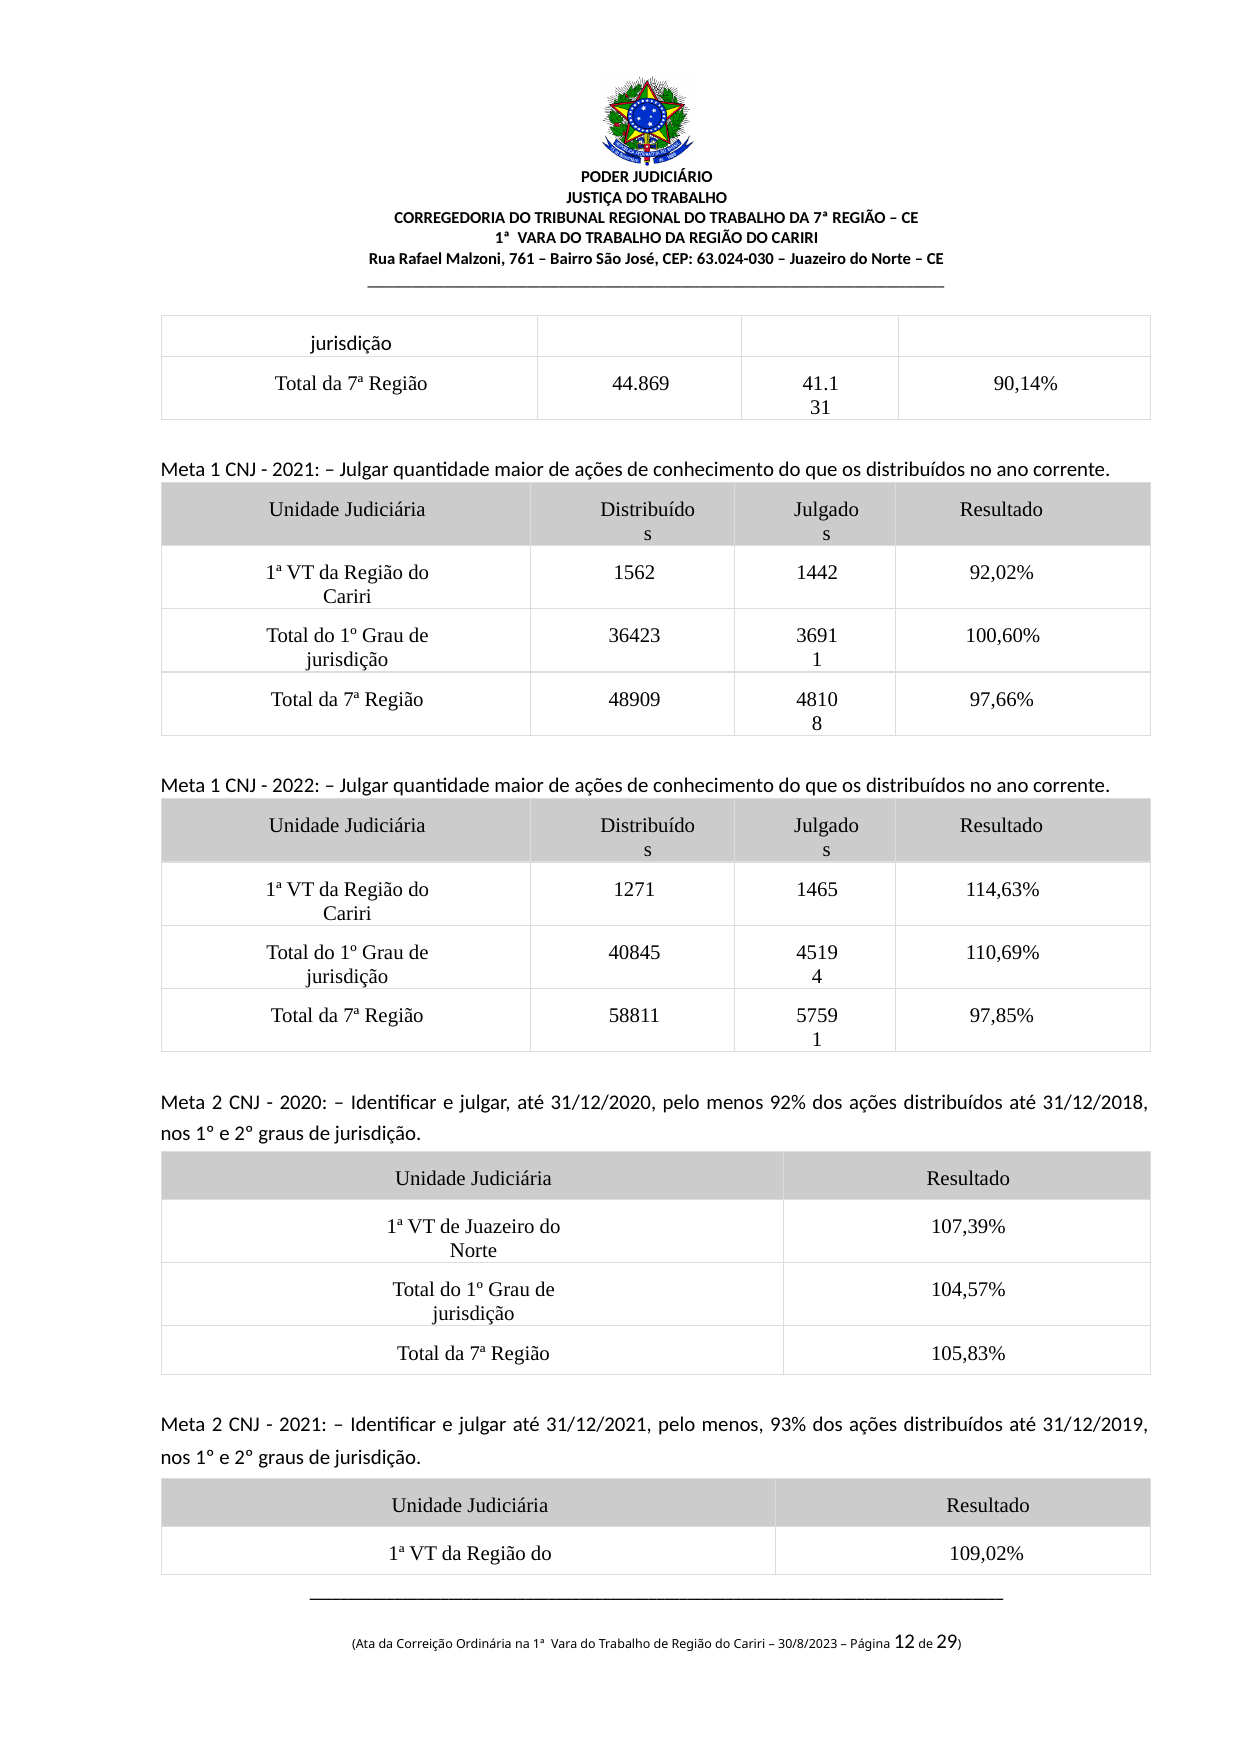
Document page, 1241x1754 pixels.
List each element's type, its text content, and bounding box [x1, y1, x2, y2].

table_cell 114,63% [896, 863, 1150, 924]
table_cell 1ª VT da Região do [162, 1527, 775, 1574]
table_cell 109,02% [776, 1527, 1150, 1574]
table_header Unidade Judiciária [162, 483, 530, 545]
subtitle Meta 1 CNJ - 2022: – Julgar quantidade maior de ações de conhecimento do que os distribuídos no ano corrente. [160, 773, 1204, 798]
table_header Unidade Judiciária [162, 1152, 783, 1199]
table_cell 58811 [531, 989, 734, 1051]
table_cell 1465 [735, 863, 895, 924]
table_cell 97,85% [896, 989, 1150, 1051]
table_cell 44.869 [538, 357, 741, 419]
table_cell 1ª VT da Região do Cariri [162, 863, 530, 924]
table_cell 90,14% [899, 357, 1150, 419]
table_cell 107,39% [784, 1200, 1150, 1262]
table_cell Total da 7ª Região [162, 673, 530, 735]
subtitle Meta 1 CNJ - 2021: – Julgar quantidade maior de ações de conhecimento do que os distribuídos no ano corrente. [160, 456, 1219, 482]
table_cell Total do 1º Grau de jurisdição [162, 926, 530, 988]
table_cell 1ª VT da Região do Cariri [162, 546, 530, 608]
table_cell Total do 1º Grau de jurisdição [162, 609, 530, 671]
table_header Resultado [784, 1152, 1150, 1199]
table_header Distribuídos [531, 483, 734, 545]
picture [597, 75, 696, 167]
table_header Resultado [896, 483, 1150, 545]
table_cell 45194 [735, 926, 895, 988]
table_cell 48108 [735, 673, 895, 735]
table_cell 110,69% [896, 926, 1150, 988]
table_cell jurisdição [162, 316, 537, 356]
table_cell [538, 316, 741, 356]
table_header Resultado [776, 1479, 1150, 1526]
subtitle Meta 2 CNJ - 2020: – Identificar e julgar, até 31/12/2020, pelo menos 92% dos ações distribuídos até 31/12/2018, nos 1º e 2º graus de jurisdição. [160, 1089, 1150, 1145]
table_cell 36911 [735, 609, 895, 671]
table_cell 97,66% [896, 673, 1150, 735]
table_cell 48909 [531, 673, 734, 735]
table_cell 1562 [531, 546, 734, 608]
table_cell 105,83% [784, 1326, 1150, 1374]
table_cell 1ª VT de Juazeiro do Norte [162, 1200, 783, 1262]
table_cell Total da 7ª Região [162, 989, 530, 1051]
table_cell 36423 [531, 609, 734, 671]
table_header Julgados [735, 799, 895, 861]
table_cell [899, 316, 1150, 356]
table_cell 41.131 [742, 357, 898, 419]
table_cell Total do 1º Grau de jurisdição [162, 1263, 783, 1325]
table_cell [742, 316, 898, 356]
table_cell 92,02% [896, 546, 1150, 608]
table_cell 1442 [735, 546, 895, 608]
table_cell Total da 7ª Região [162, 1326, 783, 1374]
table_cell 100,60% [896, 609, 1150, 671]
table_header Unidade Judiciária [162, 1479, 775, 1526]
table_header Resultado [896, 799, 1150, 861]
table_cell Total da 7ª Região [162, 357, 537, 419]
table_cell 57591 [735, 989, 895, 1051]
table_cell 40845 [531, 926, 734, 988]
table_header Julgados [735, 483, 895, 545]
subtitle Meta 2 CNJ - 2021: – Identificar e julgar até 31/12/2021, pelo menos, 93% dos ações distribuídos até 31/12/2019, nos 1º e 2º graus de jurisdição. [160, 1411, 1150, 1470]
table_header Distribuídos [531, 799, 734, 861]
table_header Unidade Judiciária [162, 799, 530, 861]
table_cell 104,57% [784, 1263, 1150, 1325]
table_cell 1271 [531, 863, 734, 924]
